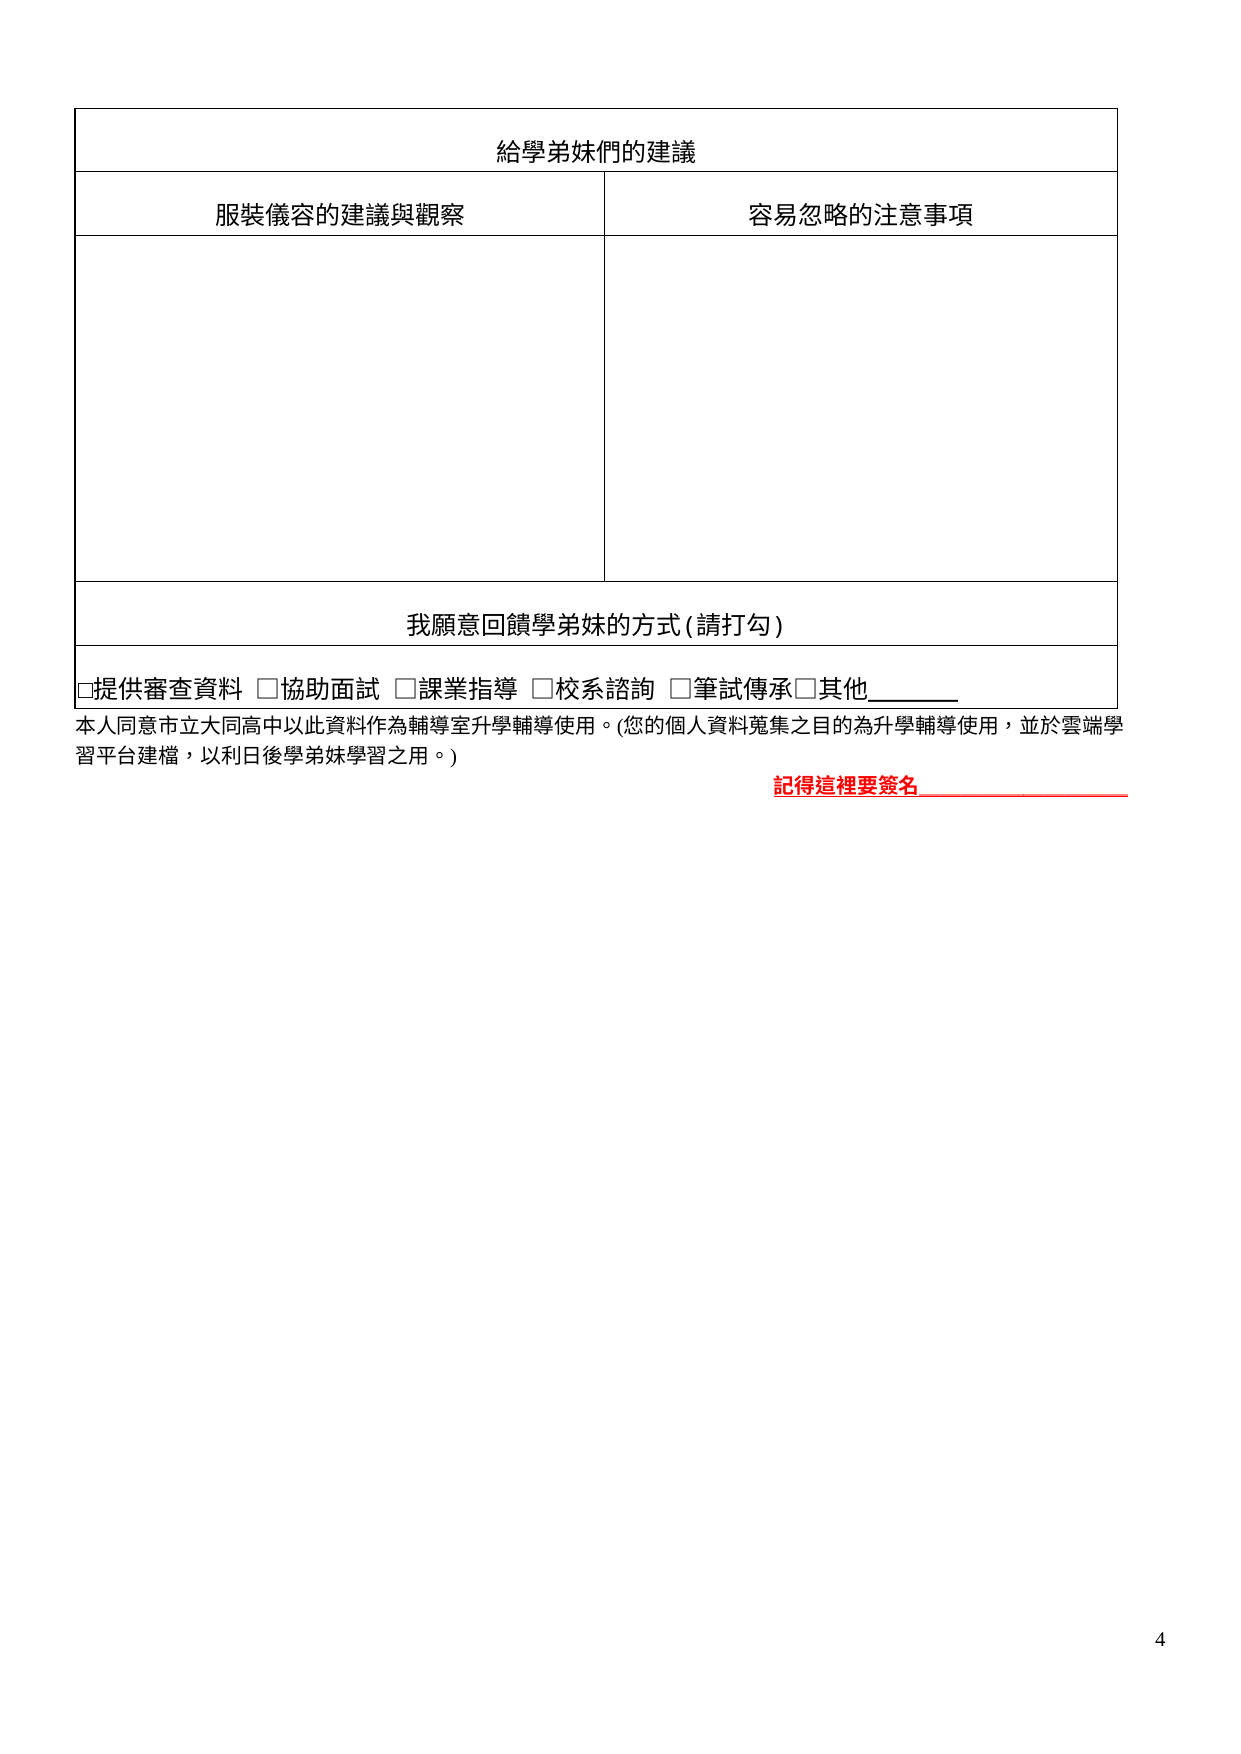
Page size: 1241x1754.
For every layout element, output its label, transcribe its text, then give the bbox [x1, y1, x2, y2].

table_cell 我願意回饋學弟妹的方式(請打勾) [76, 582, 1117, 644]
text 記得這裡要簽名＿＿＿＿＿＿＿＿＿＿ [75, 769, 1128, 800]
text 本人同意市立大同高中以此資料作為輔導室升學輔導使用。(您的個人資料蒐集之目的為升學輔導使用，並於雲端學習平台建檔，以利日後學弟妹學習之用。) [75, 709, 1128, 769]
table_cell □提供審查資料 □協助面試 □課業指導 □校系諮詢 □筆試傳承□其他______ [76, 646, 1117, 708]
table_cell [76, 236, 604, 581]
table_cell 給學弟妹們的建議 [76, 109, 1117, 171]
table_cell [605, 236, 1117, 581]
table_cell 容易忽略的注意事項 [605, 172, 1117, 235]
table_cell 服裝儀容的建議與觀察 [76, 172, 604, 235]
